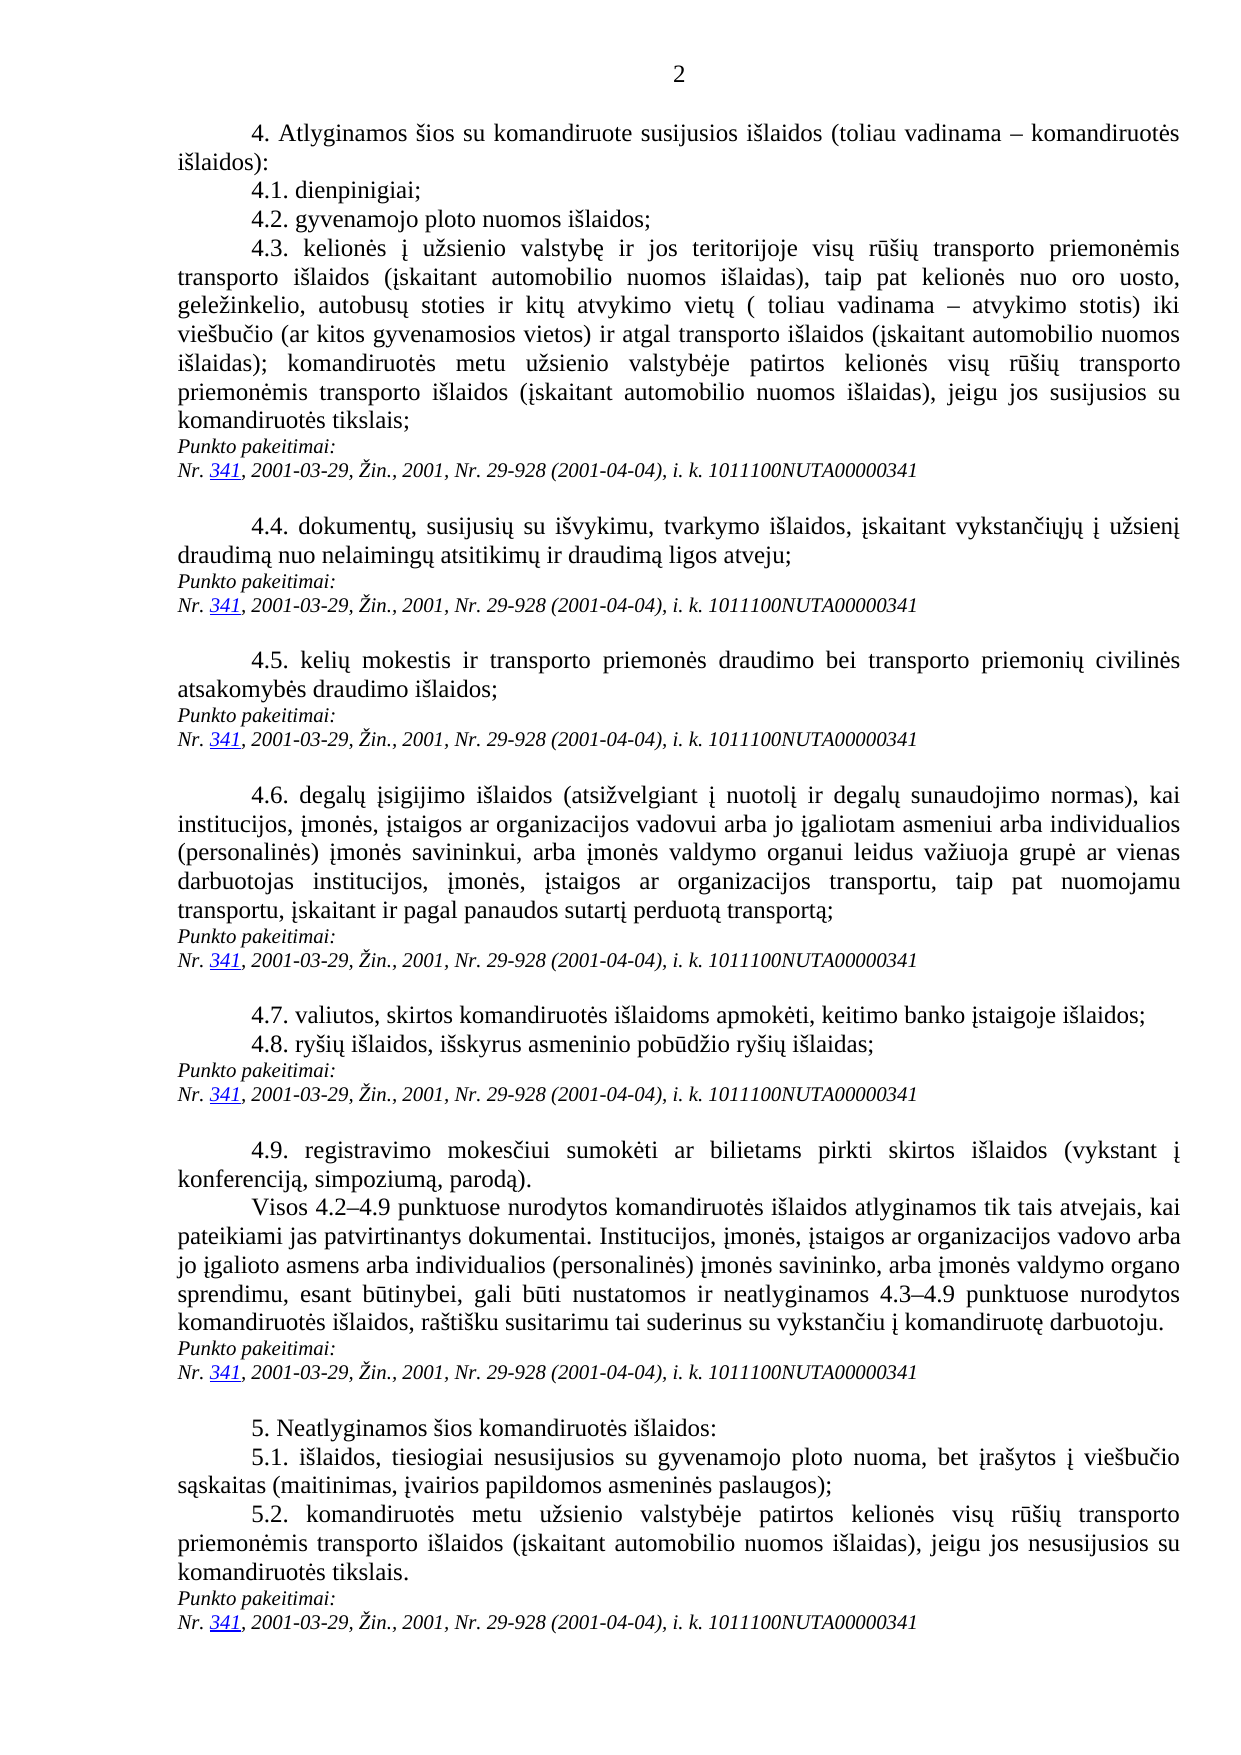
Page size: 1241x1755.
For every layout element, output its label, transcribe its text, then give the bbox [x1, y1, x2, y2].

text 5.1. išlaidos, tiesiogiai nesusijusios su gyvenamojo ploto nuoma, bet įrašytos į viešbučio sąskaitas (maitinimas, įvairios papildomos asmeninės paslaugos); [177, 1442, 1181, 1499]
text Nr. 341, 2001-03-29, Žin., 2001, Nr. 29-928 (2001-04-04), i. k. 1011100NUTA00000341 [177, 458, 1181, 482]
text Nr. 341, 2001-03-29, Žin., 2001, Nr. 29-928 (2001-04-04), i. k. 1011100NUTA00000341 [177, 1610, 1181, 1634]
text 4.5. kelių mokestis ir transporto priemonės draudimo bei transporto priemonių civilinės atsakomybės draudimo išlaidos; [177, 646, 1181, 703]
text Punkto pakeitimai: [177, 569, 1181, 593]
text 5. Neatlyginamos šios komandiruotės išlaidos: [177, 1413, 1181, 1442]
text Nr. 341, 2001-03-29, Žin., 2001, Nr. 29-928 (2001-04-04), i. k. 1011100NUTA00000341 [177, 1082, 1181, 1106]
text 4.8. ryšių išlaidos, išskyrus asmeninio pobūdžio ryšių išlaidas; [177, 1029, 1181, 1058]
text Nr. 341, 2001-03-29, Žin., 2001, Nr. 29-928 (2001-04-04), i. k. 1011100NUTA00000341 [177, 948, 1181, 972]
text Punkto pakeitimai: [177, 1336, 1181, 1360]
text Nr. 341, 2001-03-29, Žin., 2001, Nr. 29-928 (2001-04-04), i. k. 1011100NUTA00000341 [177, 593, 1181, 617]
text 4.1. dienpinigiai; [177, 176, 1181, 204]
text Nr. 341, 2001-03-29, Žin., 2001, Nr. 29-928 (2001-04-04), i. k. 1011100NUTA00000341 [177, 1360, 1181, 1384]
text Punkto pakeitimai: [177, 703, 1181, 727]
text Punkto pakeitimai: [177, 1058, 1181, 1082]
text 5.2. komandiruotės metu užsienio valstybėje patirtos kelionės visų rūšių transporto priemonėmis transporto išlaidos (įskaitant automobilio nuomos išlaidas), jeigu jos nesusijusios su komandiruotės tikslais. [177, 1499, 1181, 1586]
text 4.4. dokumentų, susijusių su išvykimu, tvarkymo išlaidos, įskaitant vykstančiųjų į užsienį draudimą nuo nelaimingų atsitikimų ir draudimą ligos atveju; [177, 511, 1181, 569]
text 4.3. kelionės į užsienio valstybę ir jos teritorijoje visų rūšių transporto priemonėmis transporto išlaidos (įskaitant automobilio nuomos išlaidas), taip pat kelionės nuo oro uosto, geležinkelio, autobusų stoties ir kitų atvykimo vietų ( toliau vadinama – atvykimo stotis) iki viešbučio (ar kitos gyvenamosios vietos) ir atgal transporto išlaidos (įskaitant automobilio nuomos išlaidas); komandiruotės metu užsienio valstybėje patirtos kelionės visų rūšių transporto priemonėmis transporto išlaidos (įskaitant automobilio nuomos išlaidas), jeigu jos susijusios su komandiruotės tikslais; [177, 233, 1181, 434]
text 4. Atlyginamos šios su komandiruote susijusios išlaidos (toliau vadinama – komandiruotės išlaidos): [177, 118, 1181, 176]
text 4.6. degalų įsigijimo išlaidos (atsižvelgiant į nuotolį ir degalų sunaudojimo normas), kai institucijos, įmonės, įstaigos ar organizacijos vadovui arba jo įgaliotam asmeniui arba individualios (personalinės) įmonės savininkui, arba įmonės valdymo organui leidus važiuoja grupė ar vienas darbuotojas institucijos, įmonės, įstaigos ar organizacijos transportu, taip pat nuomojamu transportu, įskaitant ir pagal panaudos sutartį perduotą transportą; [177, 780, 1181, 924]
text 4.7. valiutos, skirtos komandiruotės išlaidoms apmokėti, keitimo banko įstaigoje išlaidos; [177, 1001, 1181, 1029]
text Punkto pakeitimai: [177, 1586, 1181, 1610]
text Punkto pakeitimai: [177, 924, 1181, 948]
text 4.2. gyvenamojo ploto nuomos išlaidos; [177, 204, 1181, 233]
text Visos 4.2–4.9 punktuose nurodytos komandiruotės išlaidos atlyginamos tik tais atvejais, kai pateikiami jas patvirtinantys dokumentai. Institucijos, įmonės, įstaigos ar organizacijos vadovo arba jo įgalioto asmens arba individualios (personalinės) įmonės savininko, arba įmonės valdymo organo sprendimu, esant būtinybei, gali būti nustatomos ir neatlyginamos 4.3–4.9 punktuose nurodytos komandiruotės išlaidos, raštišku susitarimu tai suderinus su vykstančiu į komandiruotę darbuotoju. [177, 1192, 1181, 1336]
text 4.9. registravimo mokesčiui sumokėti ar bilietams pirkti skirtos išlaidos (vykstant į konferenciją, simpoziumą, parodą). [177, 1135, 1181, 1192]
text Punkto pakeitimai: [177, 434, 1181, 458]
text Nr. 341, 2001-03-29, Žin., 2001, Nr. 29-928 (2001-04-04), i. k. 1011100NUTA00000341 [177, 727, 1181, 751]
